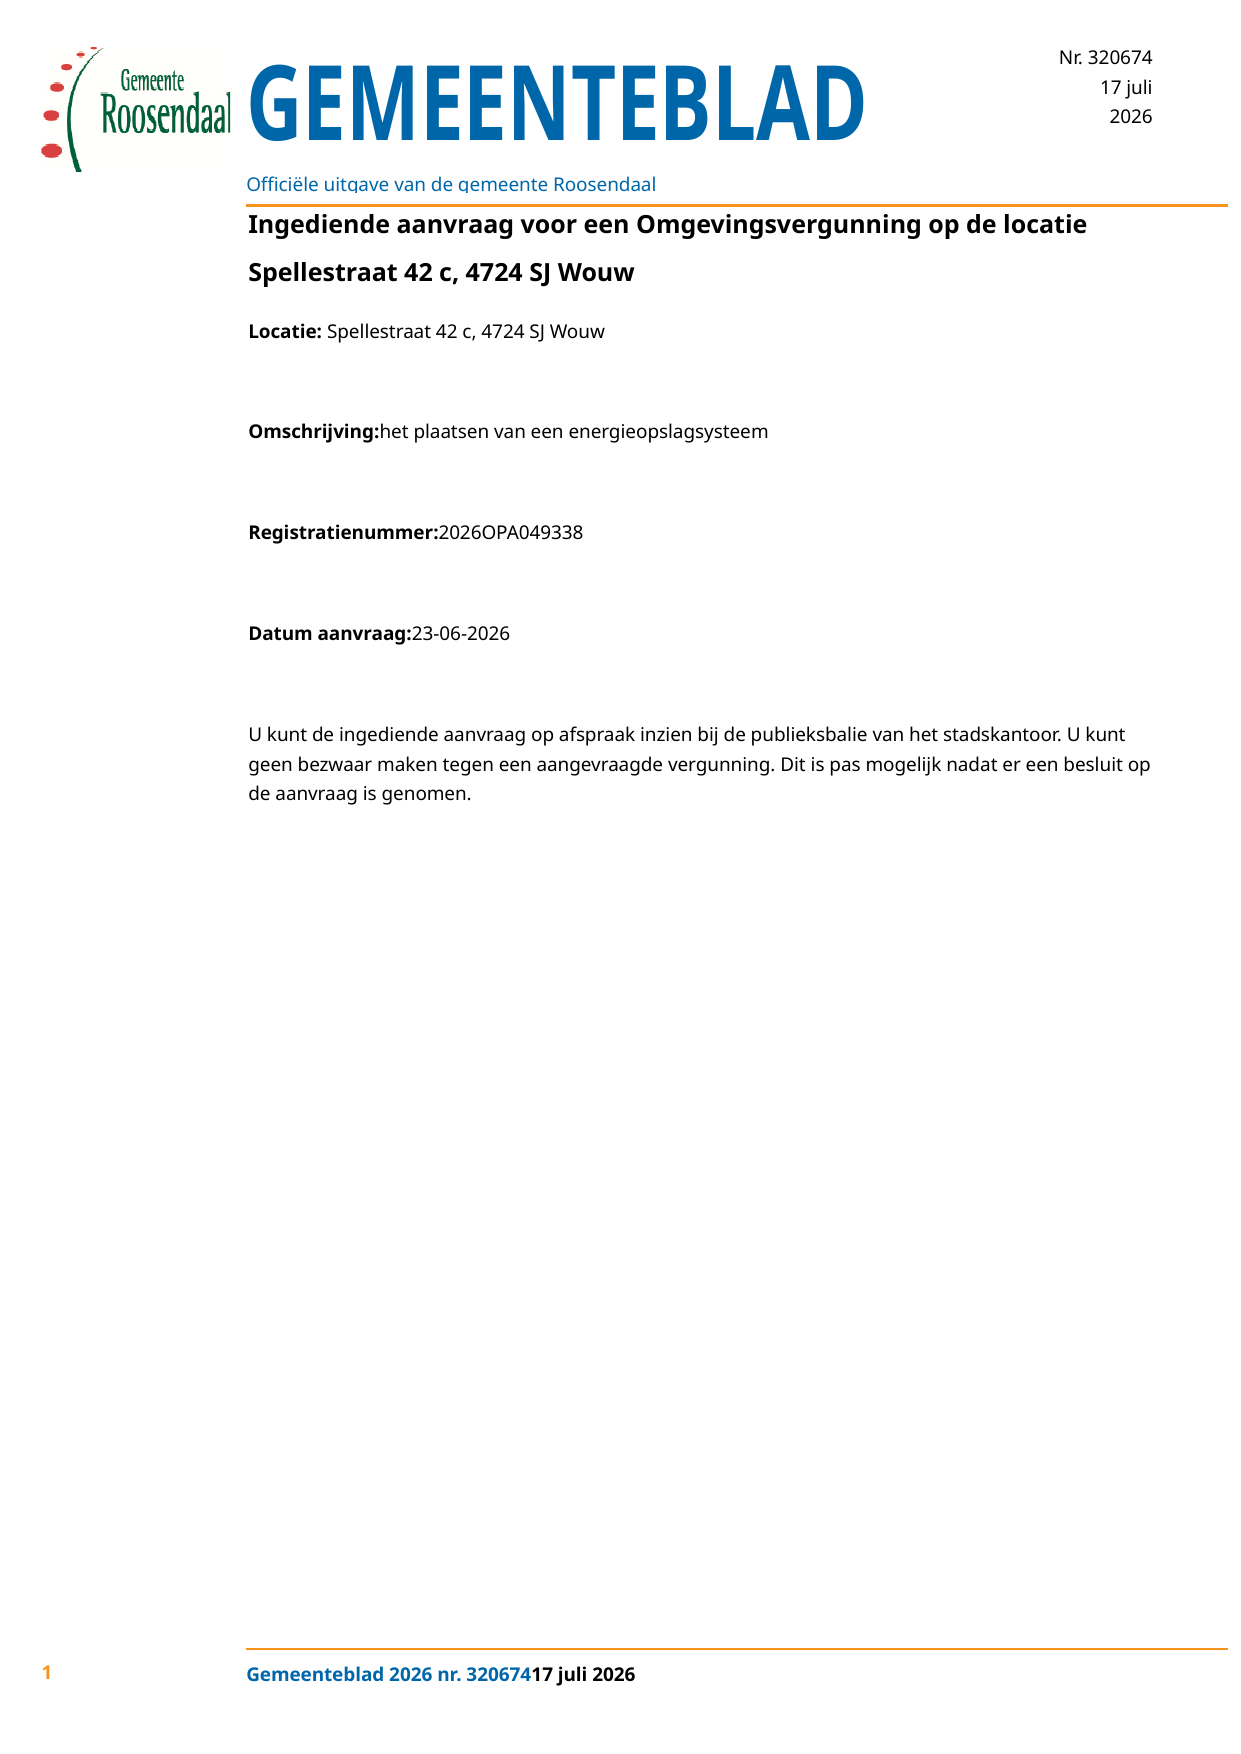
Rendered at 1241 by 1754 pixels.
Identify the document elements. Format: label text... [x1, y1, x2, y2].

text Ingediende aanvraag voor een Omgevingsvergunning op de locatie Spellestraat 42 c, 4724 SJ Wouw [248, 207, 1152, 288]
text Omschrijving:het plaatsen van een energieopslagsysteem [248, 419, 1152, 444]
text Locatie: Spellestraat 42 c, 4724 SJ Wouw [248, 318, 1152, 344]
picture [41, 47, 231, 172]
text Datum aanvraag:23-06-2026 [248, 620, 1152, 646]
text Registratienummer:2026OPA049338 [248, 519, 1152, 545]
text U kunt de ingediende aanvraag op afspraak inzien bij de publieksbalie van het stadskantoor. U kunt geen bezwaar maken tegen een aangevraagde vergunning. Dit is pas mogelijk nadat er een besluit op de aanvraag is genomen. [248, 721, 1152, 806]
